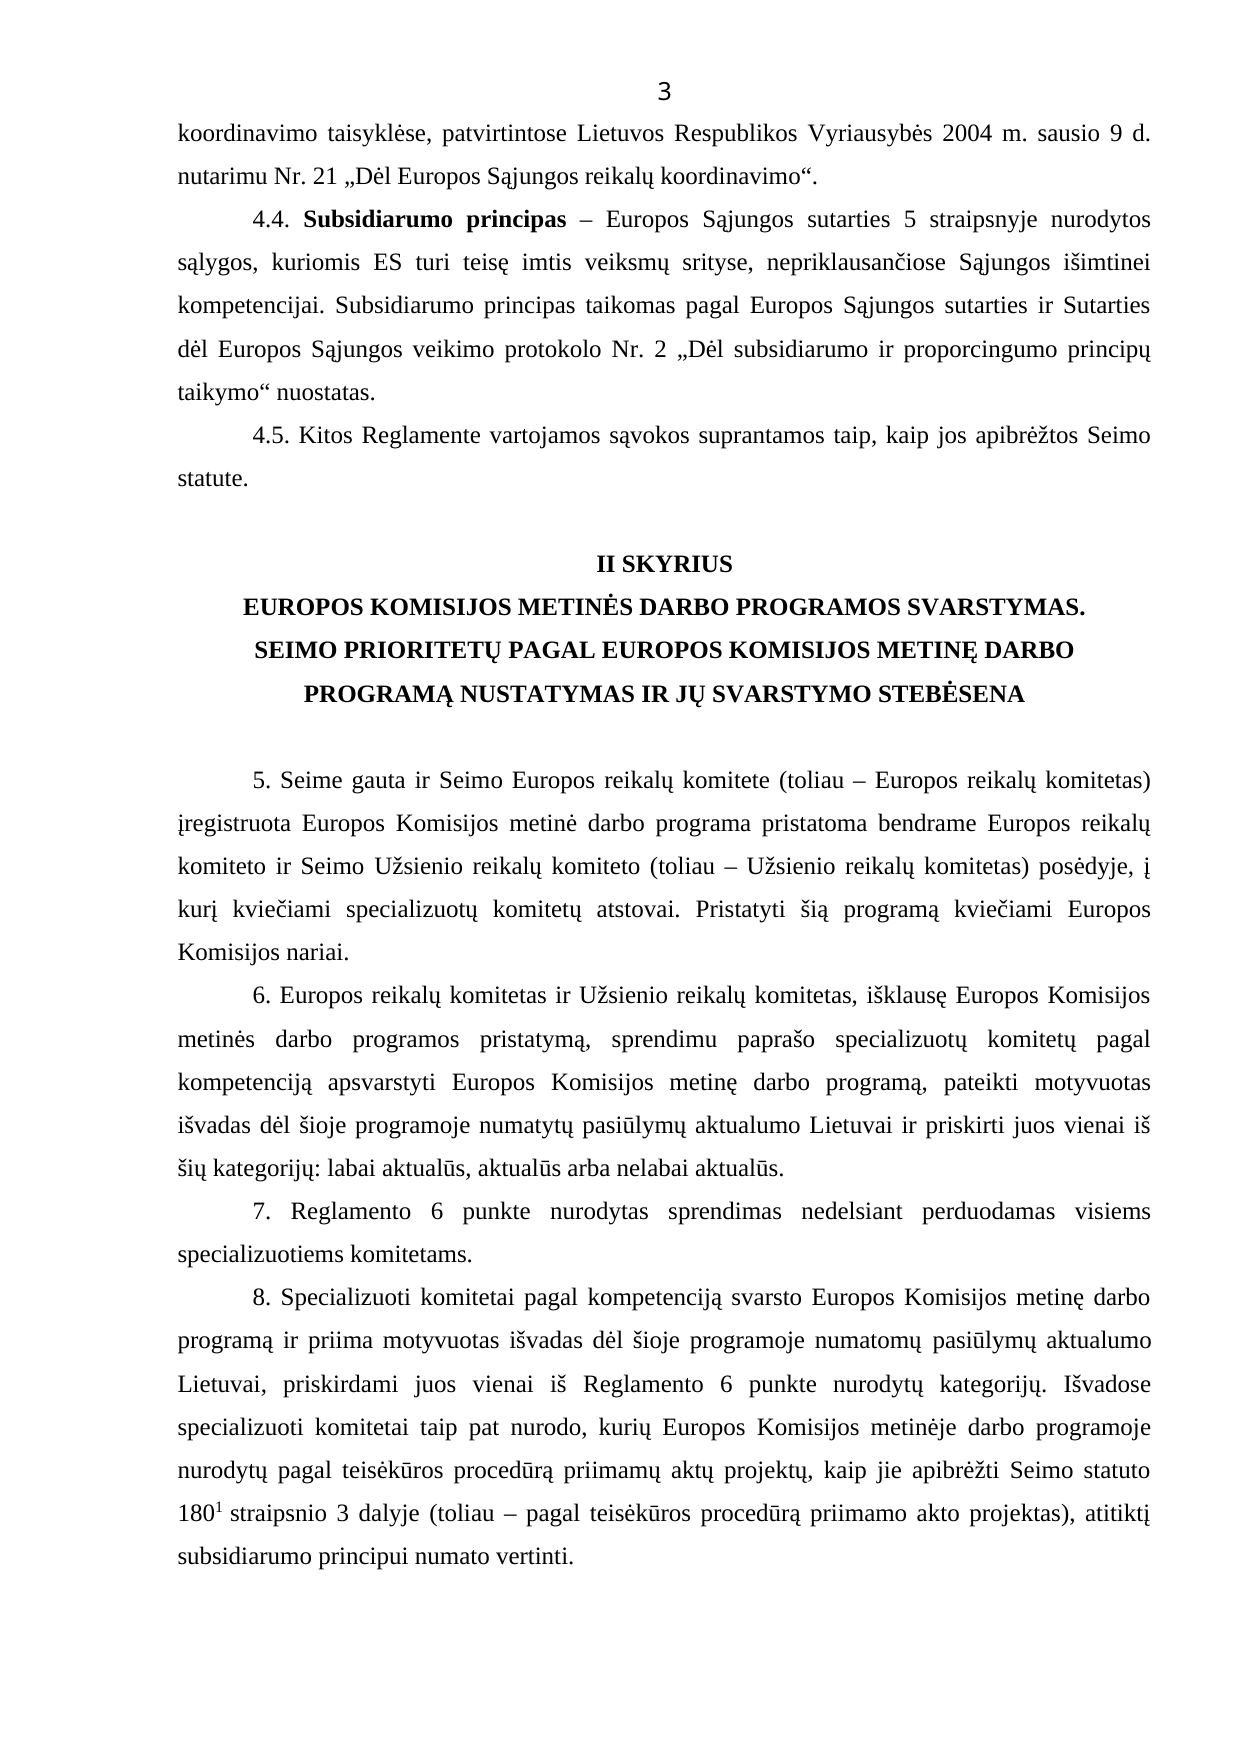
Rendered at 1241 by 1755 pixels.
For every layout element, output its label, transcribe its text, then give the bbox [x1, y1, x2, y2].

text 5. Seime gauta ir Seimo Europos reikalų komitete (toliau – Europos reikalų komitetas) įregistruota Europos Komisijos metinė darbo programa pristatoma bendrame Europos reikalų komiteto ir Seimo Užsienio reikalų komiteto (toliau – Užsienio reikalų komitetas) posėdyje, į kurį kviečiami specializuotų komitetų atstovai. Pristatyti šią programą kviečiami Europos Komisijos nariai. [177, 765, 1152, 966]
text 7. Reglamento 6 punkte nurodytas sprendimas nedelsiant perduodamas visiems specializuotiems komitetams. [177, 1196, 1152, 1268]
text 4.4. Subsidiarumo principas – Europos Sąjungos sutarties 5 straipsnyje nurodytos sąlygos, kuriomis ES turi teisę imtis veiksmų srityse, nepriklausančiose Sąjungos išimtinei kompetencijai. Subsidiarumo principas taikomas pagal Europos Sąjungos sutarties ir Sutarties dėl Europos Sąjungos veikimo protokolo Nr. 2 „Dėl subsidiarumo ir proporcingumo principų taikymo“ nuostatas. [177, 204, 1152, 406]
text koordinavimo taisyklėse, patvirtintose Lietuvos Respublikos Vyriausybės 2004 m. sausio 9 d. nutarimu Nr. 21 „Dėl Europos Sąjungos reikalų koordinavimo“. [177, 118, 1152, 190]
text 8. Specializuoti komitetai pagal kompetenciją svarsto Europos Komisijos metinę darbo programą ir priima motyvuotas išvadas dėl šioje programoje numatomų pasiūlymų aktualumo Lietuvai, priskirdami juos vienai iš Reglamento 6 punkte nurodytų kategorijų. Išvadose specializuoti komitetai taip pat nurodo, kurių Europos Komisijos metinėje darbo programoje nurodytų pagal teisėkūros procedūrą priimamų aktų projektų, kaip jie apibrėžti Seimo statuto 1801 straipsnio 3 dalyje (toliau – pagal teisėkūros procedūrą priimamo akto projektas), atitiktį subsidiarumo principui numato vertinti. [177, 1282, 1152, 1570]
text 4.5. Kitos Reglamente vartojamos sąvokos suprantamos taip, kaip jos apibrėžtos Seimo statute. [177, 420, 1152, 492]
text II SKYRIUS [177, 549, 1152, 578]
text 6. Europos reikalų komitetas ir Užsienio reikalų komitetas, išklausę Europos Komisijos metinės darbo programos pristatymą, sprendimu paprašo specializuotų komitetų pagal kompetenciją apsvarstyti Europos Komisijos metinę darbo programą, pateikti motyvuotas išvadas dėl šioje programoje numatytų pasiūlymų aktualumo Lietuvai ir priskirti juos vienai iš šių kategorijų: labai aktualūs, aktualūs arba nelabai aktualūs. [177, 981, 1152, 1182]
text EUROPOS KOMISIJOS METINĖS DARBO PROGRAMOS SVARSTYMAS. SEIMO PRIORITETŲ PAGAL EUROPOS KOMISIJOS METINĘ DARBO PROGRAMĄ NUSTATYMAS IR JŲ svarstymo STEBĖSENA [177, 592, 1152, 707]
